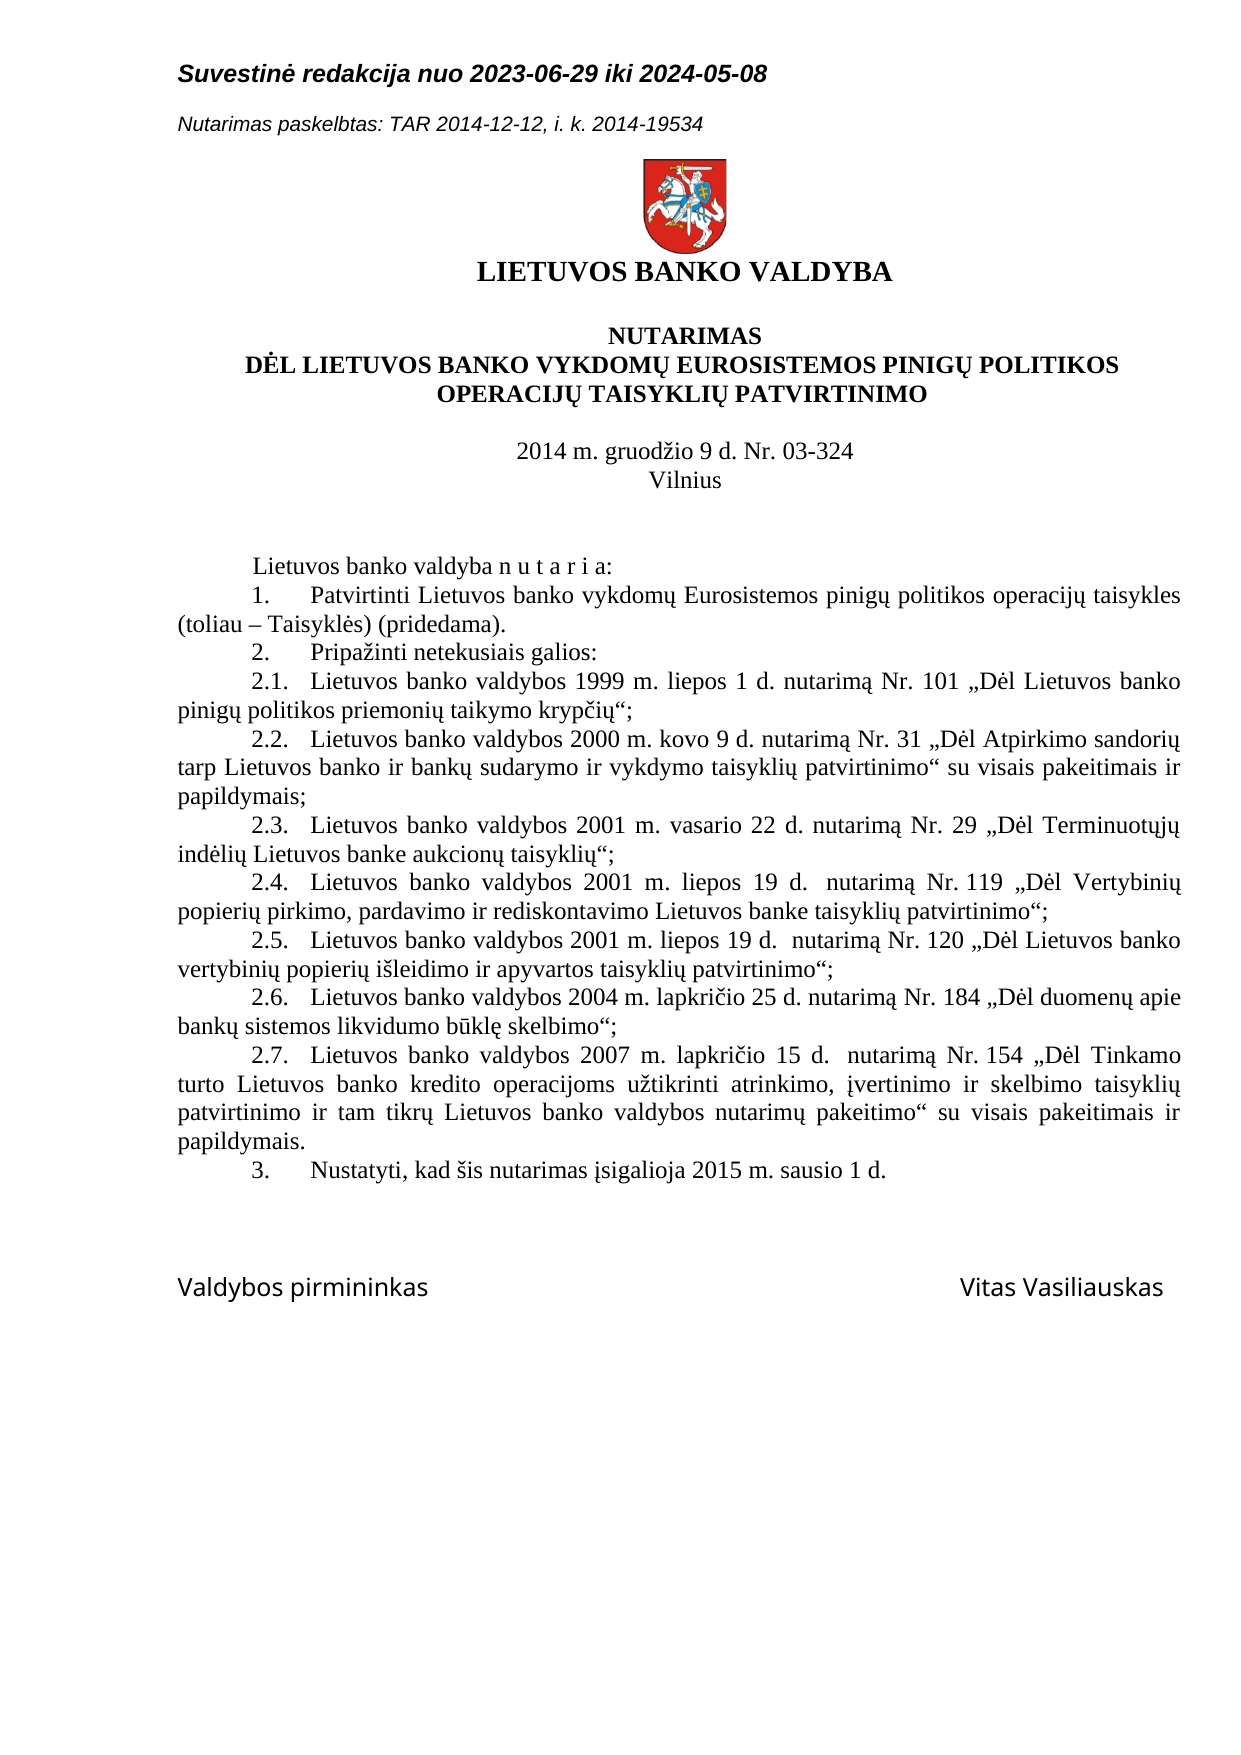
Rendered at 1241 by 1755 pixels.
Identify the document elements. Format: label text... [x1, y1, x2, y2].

text LIETUVOS BANKO VALDYBA [188, 254, 1181, 288]
text NUTARIMAS [188, 321, 1181, 350]
text 2.2. Lietuvos banko valdybos 2000 m. kovo 9 d. nutarimą Nr. 31 „Dėl Atpirkimo sandorių tarp Lietuvos banko ir bankų sudarymo ir vykdymo taisyklių patvirtinimo“ su visais pakeitimais ir papildymais; [177, 724, 1181, 810]
text DĖL LIETUVOS BANKO VYKDOMŲ EUROSISTEMOS PINIGŲ POLITIKOS OPERACIJŲ TAISYKLIŲ PATVIRTINIMO [188, 350, 1176, 407]
text 2.5. Lietuvos banko valdybos 2001 m. liepos 19 d. nutarimą Nr. 120 „Dėl Lietuvos banko vertybinių popierių išleidimo ir apyvartos taisyklių patvirtinimo“; [177, 925, 1181, 982]
text 3. Nustatyti, kad šis nutarimas įsigalioja 2015 m. sausio 1 d. [177, 1155, 1181, 1184]
text 2014 m. gruodžio 9 d. Nr. 03-324 [188, 436, 1181, 465]
text 2.4. Lietuvos banko valdybos 2001 m. liepos 19 d. nutarimą Nr. 119 „Dėl Vertybinių popierių pirkimo, pardavimo ir rediskontavimo Lietuvos banke taisyklių patvirtinimo“; [177, 867, 1181, 925]
text 1. Patvirtinti Lietuvos banko vykdomų Eurosistemos pinigų politikos operacijų taisykles (toliau – Taisyklės) (pridedama). [177, 580, 1181, 637]
text 2.1. Lietuvos banko valdybos 1999 m. liepos 1 d. nutarimą Nr. 101 „Dėl Lietuvos banko pinigų politikos priemonių taikymo krypčių“; [177, 666, 1181, 724]
text 2.7. Lietuvos banko valdybos 2007 m. lapkričio 15 d. nutarimą Nr. 154 „Dėl Tinkamo turto Lietuvos banko kredito operacijoms užtikrinti atrinkimo, įvertinimo ir skelbimo taisyklių patvirtinimo ir tam tikrų Lietuvos banko valdybos nutarimų pakeitimo“ su visais pakeitimais ir papildymais. [177, 1040, 1181, 1155]
text Vilnius [188, 465, 1181, 494]
text 2. Pripažinti netekusiais galios: [177, 637, 1181, 666]
text Suvestinė redakcija nuo 2023-06-29 iki 2024-05-08 [177, 59, 1181, 88]
text 2.3. Lietuvos banko valdybos 2001 m. vasario 22 d. nutarimą Nr. 29 „Dėl Terminuotųjų indėlių Lietuvos banke aukcionų taisyklių“; [177, 810, 1181, 867]
text Nutarimas paskelbtas: TAR 2014-12-12, i. k. 2014-19534 [177, 112, 1181, 136]
subtitle Valdybos pirmininkas Vitas Vasiliauskas [177, 1270, 1181, 1304]
text 2.6. Lietuvos banko valdybos 2004 m. lapkričio 25 d. nutarimą Nr. 184 „Dėl duomenų apie bankų sistemos likvidumo būklę skelbimo“; [177, 982, 1181, 1040]
text Lietuvos banko valdyba n u t a r i a: [177, 551, 1181, 580]
